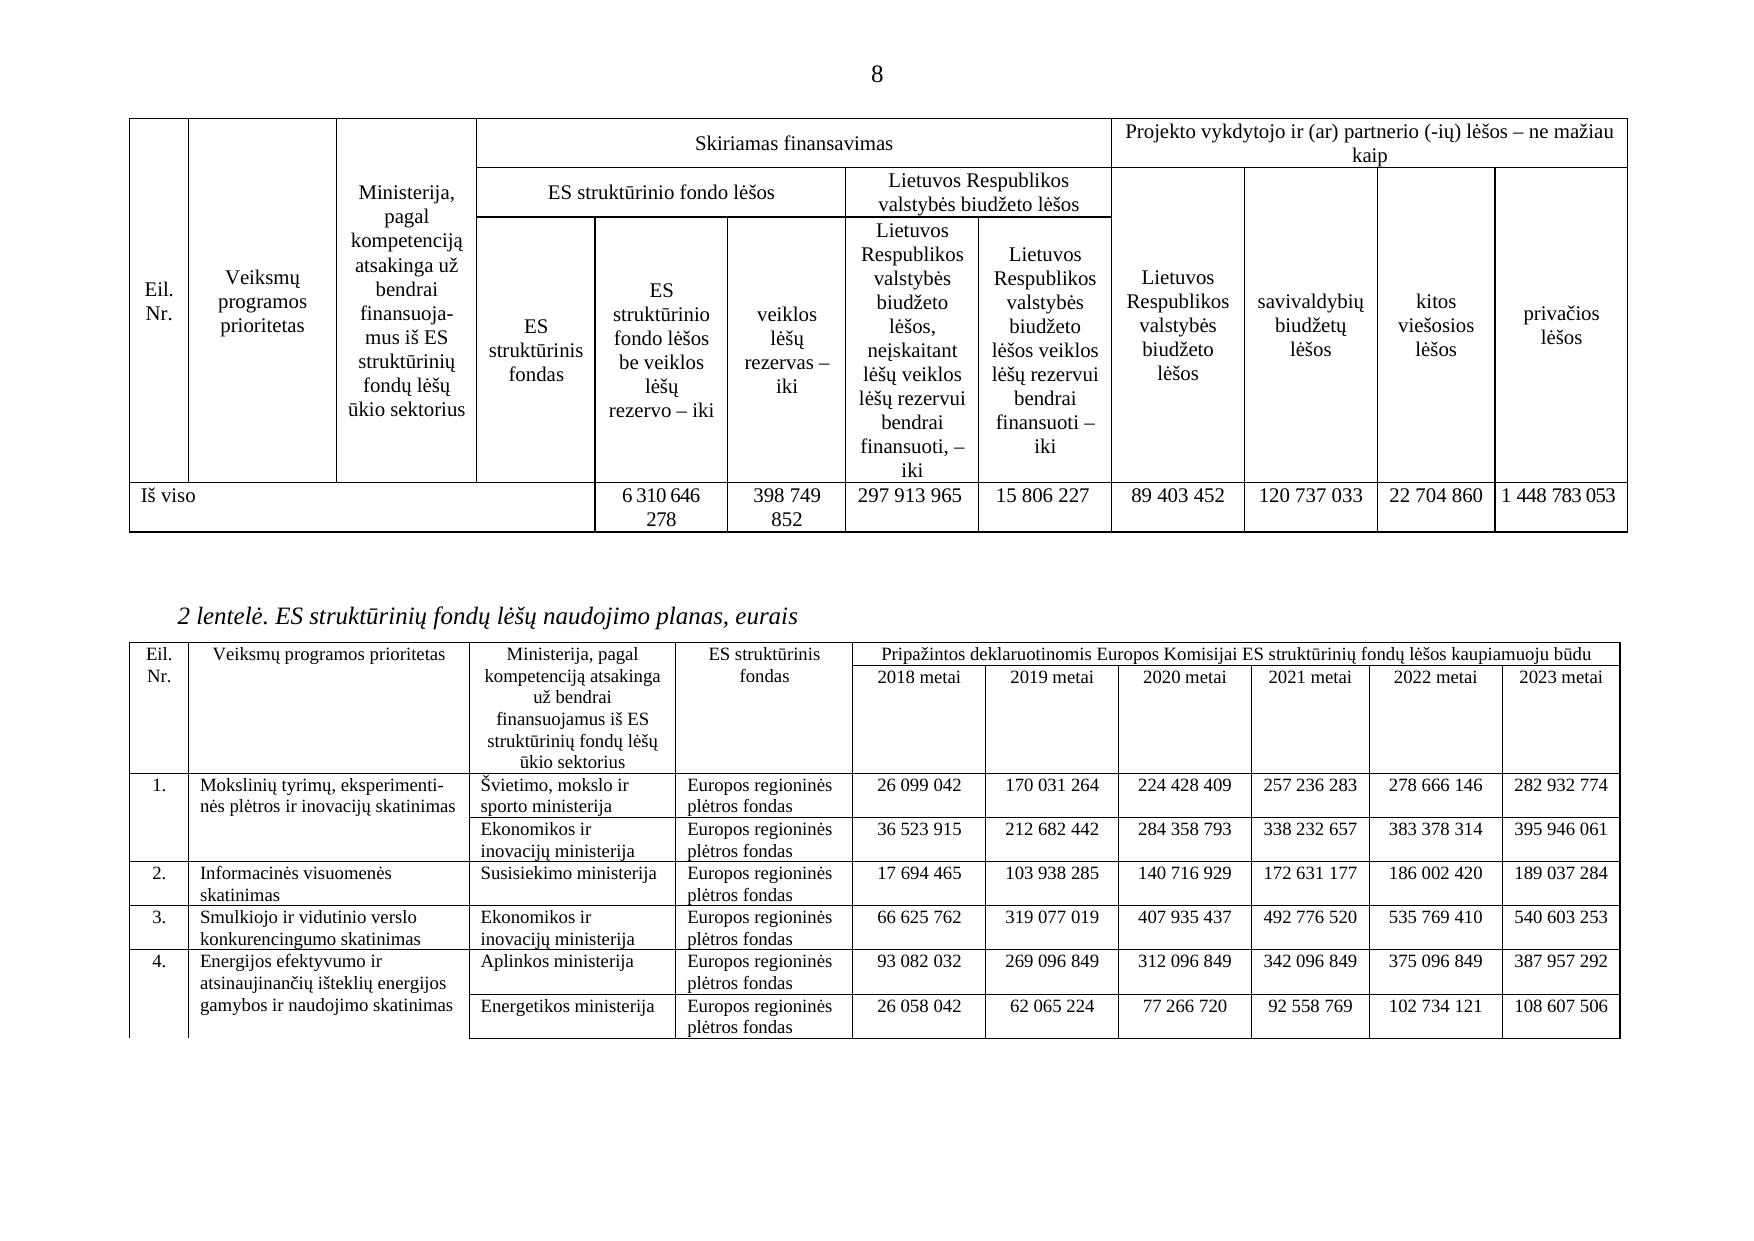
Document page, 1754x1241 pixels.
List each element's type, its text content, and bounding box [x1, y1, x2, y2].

table_cell 278 666 146 [1370, 774, 1502, 817]
table_cell 1 448 783 053 [1496, 483, 1627, 531]
table_cell 407 935 437 [1119, 906, 1251, 949]
table_cell 120 737 033 [1245, 483, 1377, 531]
table_cell 2. [130, 862, 188, 905]
table_cell 103 938 285 [986, 862, 1118, 905]
table_cell 398 749 852 [728, 483, 845, 531]
table_cell 284 358 793 [1119, 818, 1251, 861]
table_cell privačios lėšos [1496, 168, 1627, 482]
table_cell 212 682 442 [986, 818, 1118, 861]
table_cell 387 957 292 [1503, 950, 1619, 993]
table_cell 89 403 452 [1112, 483, 1244, 531]
table_header Ministerija, pagal kompetenciją atsakinga už bendrai finansuoja-mus iš ES struktūrinių fondų lėšų ūkio sektorius [337, 119, 476, 482]
table_cell 257 236 283 [1252, 774, 1369, 817]
table_cell Europos regioninės plėtros fondas [676, 950, 852, 993]
table_cell 22 704 860 [1378, 483, 1494, 531]
table_cell Europos regioninės plėtros fondas [676, 818, 852, 861]
table_cell 172 631 177 [1252, 862, 1369, 905]
table_cell 77 266 720 [1119, 995, 1251, 1038]
table_cell 4. [130, 950, 188, 1038]
table_cell 2021 metai [1252, 666, 1369, 773]
table_cell Energetikos ministerija [470, 995, 675, 1038]
table_cell 15 806 227 [979, 483, 1111, 531]
table_cell 93 082 032 [853, 950, 985, 993]
table_cell Švietimo, mokslo ir sporto ministerija [470, 774, 675, 817]
table_cell 282 932 774 [1503, 774, 1619, 817]
table_cell 535 769 410 [1370, 906, 1502, 949]
table_cell 2023 metai [1503, 666, 1619, 773]
table_cell 383 378 314 [1370, 818, 1502, 861]
table_cell 6 310 646 278 [596, 483, 727, 531]
table_cell 2019 metai [986, 666, 1118, 773]
table_cell veiklos lėšų rezervas – iki [728, 218, 845, 482]
table_cell 319 077 019 [986, 906, 1118, 949]
table_cell Smulkiojo ir vidutinio verslo konkurencingumo skatinimas [189, 906, 469, 949]
table_cell 140 716 929 [1119, 862, 1251, 905]
table_cell 102 734 121 [1370, 995, 1502, 1038]
table_cell 108 607 506 [1503, 995, 1619, 1038]
table_cell 2018 metai [853, 666, 985, 773]
table_cell 189 037 284 [1503, 862, 1619, 905]
table_cell Aplinkos ministerija [470, 950, 675, 993]
table_header Veiksmų programos prioritetas [189, 643, 469, 773]
table_cell ES struktūrinis fondas [477, 218, 594, 482]
table_cell Energijos efektyvumo ir atsinaujinančių išteklių energijos gamybos ir naudojimo skatinimas [189, 950, 469, 1038]
table_cell 92 558 769 [1252, 995, 1369, 1038]
table_cell 3. [130, 906, 188, 949]
table_cell Informacinės visuomenės skatinimas [189, 862, 469, 905]
table_cell 26 099 042 [853, 774, 985, 817]
table_header Eil. Nr. [130, 643, 188, 773]
table_header Pripažintos deklaruotinomis Europos Komisijai ES struktūrinių fondų lėšos kaupiamuoju būdu [853, 643, 1619, 665]
table_cell 62 065 224 [986, 995, 1118, 1038]
table_cell 375 096 849 [1370, 950, 1502, 993]
table_cell 2020 metai [1119, 666, 1251, 773]
table_header Projekto vykdytojo ir (ar) partnerio (-ių) lėšos – ne mažiau kaip [1112, 119, 1627, 167]
table_cell Lietuvos Respublikos valstybės biudžeto lėšos veiklos lėšų rezervui bendrai finansuoti – iki [979, 218, 1111, 482]
table_cell Europos regioninės plėtros fondas [676, 862, 852, 905]
table_cell 297 913 965 [846, 483, 978, 531]
table_cell 312 096 849 [1119, 950, 1251, 993]
table_cell 269 096 849 [986, 950, 1118, 993]
table_cell kitos viešosios lėšos [1378, 168, 1494, 482]
table_cell Mokslinių tyrimų, eksperimenti-nės plėtros ir inovacijų skatinimas [189, 774, 469, 861]
table_header ES struktūrinis fondas [676, 643, 852, 773]
table_cell ES struktūrinio fondo lėšos be veiklos lėšų rezervo – iki [596, 218, 727, 482]
table_cell Europos regioninės plėtros fondas [676, 995, 852, 1038]
table_cell 170 031 264 [986, 774, 1118, 817]
table_cell Lietuvos Respublikos valstybės biudžeto lėšos [1112, 168, 1244, 482]
table_cell Lietuvos Respublikos valstybės biudžeto lėšos [846, 168, 1111, 216]
table_cell Ekonomikos ir inovacijų ministerija [470, 818, 675, 861]
table_cell 26 058 042 [853, 995, 985, 1038]
table_cell 492 776 520 [1252, 906, 1369, 949]
table_cell Europos regioninės plėtros fondas [676, 774, 852, 817]
table_cell 2022 metai [1370, 666, 1502, 773]
table_cell savivaldybių biudžetų lėšos [1245, 168, 1377, 482]
table_cell Ekonomikos ir inovacijų ministerija [470, 906, 675, 949]
table_cell ES struktūrinio fondo lėšos [477, 168, 845, 216]
table_header Eil. Nr. [130, 119, 188, 482]
table_header Skiriamas finansavimas [477, 119, 1111, 167]
table_cell 1. [130, 774, 188, 861]
table_cell Susisiekimo ministerija [470, 862, 675, 905]
table_cell 36 523 915 [853, 818, 985, 861]
table_cell Lietuvos Respublikos valstybės biudžeto lėšos, neįskaitant lėšų veiklos lėšų rezervui bendrai finansuoti, – iki [846, 218, 978, 482]
table_cell Iš viso [130, 483, 594, 531]
table_cell 17 694 465 [853, 862, 985, 905]
table_header Veiksmų programos prioritetas [189, 119, 336, 482]
table_cell 540 603 253 [1503, 906, 1619, 949]
text 2 lentelė. ES struktūrinių fondų lėšų naudojimo planas, eurais [177, 601, 1526, 630]
table_cell 395 946 061 [1503, 818, 1619, 861]
table_cell Europos regioninės plėtros fondas [676, 906, 852, 949]
table_cell 342 096 849 [1252, 950, 1369, 993]
table_cell 66 625 762 [853, 906, 985, 949]
table_header Ministerija, pagal kompetenciją atsakinga už bendrai finansuojamus iš ES struktūrinių fondų lėšų ūkio sektorius [470, 643, 675, 773]
table_cell 338 232 657 [1252, 818, 1369, 861]
table_cell 224 428 409 [1119, 774, 1251, 817]
table_cell 186 002 420 [1370, 862, 1502, 905]
